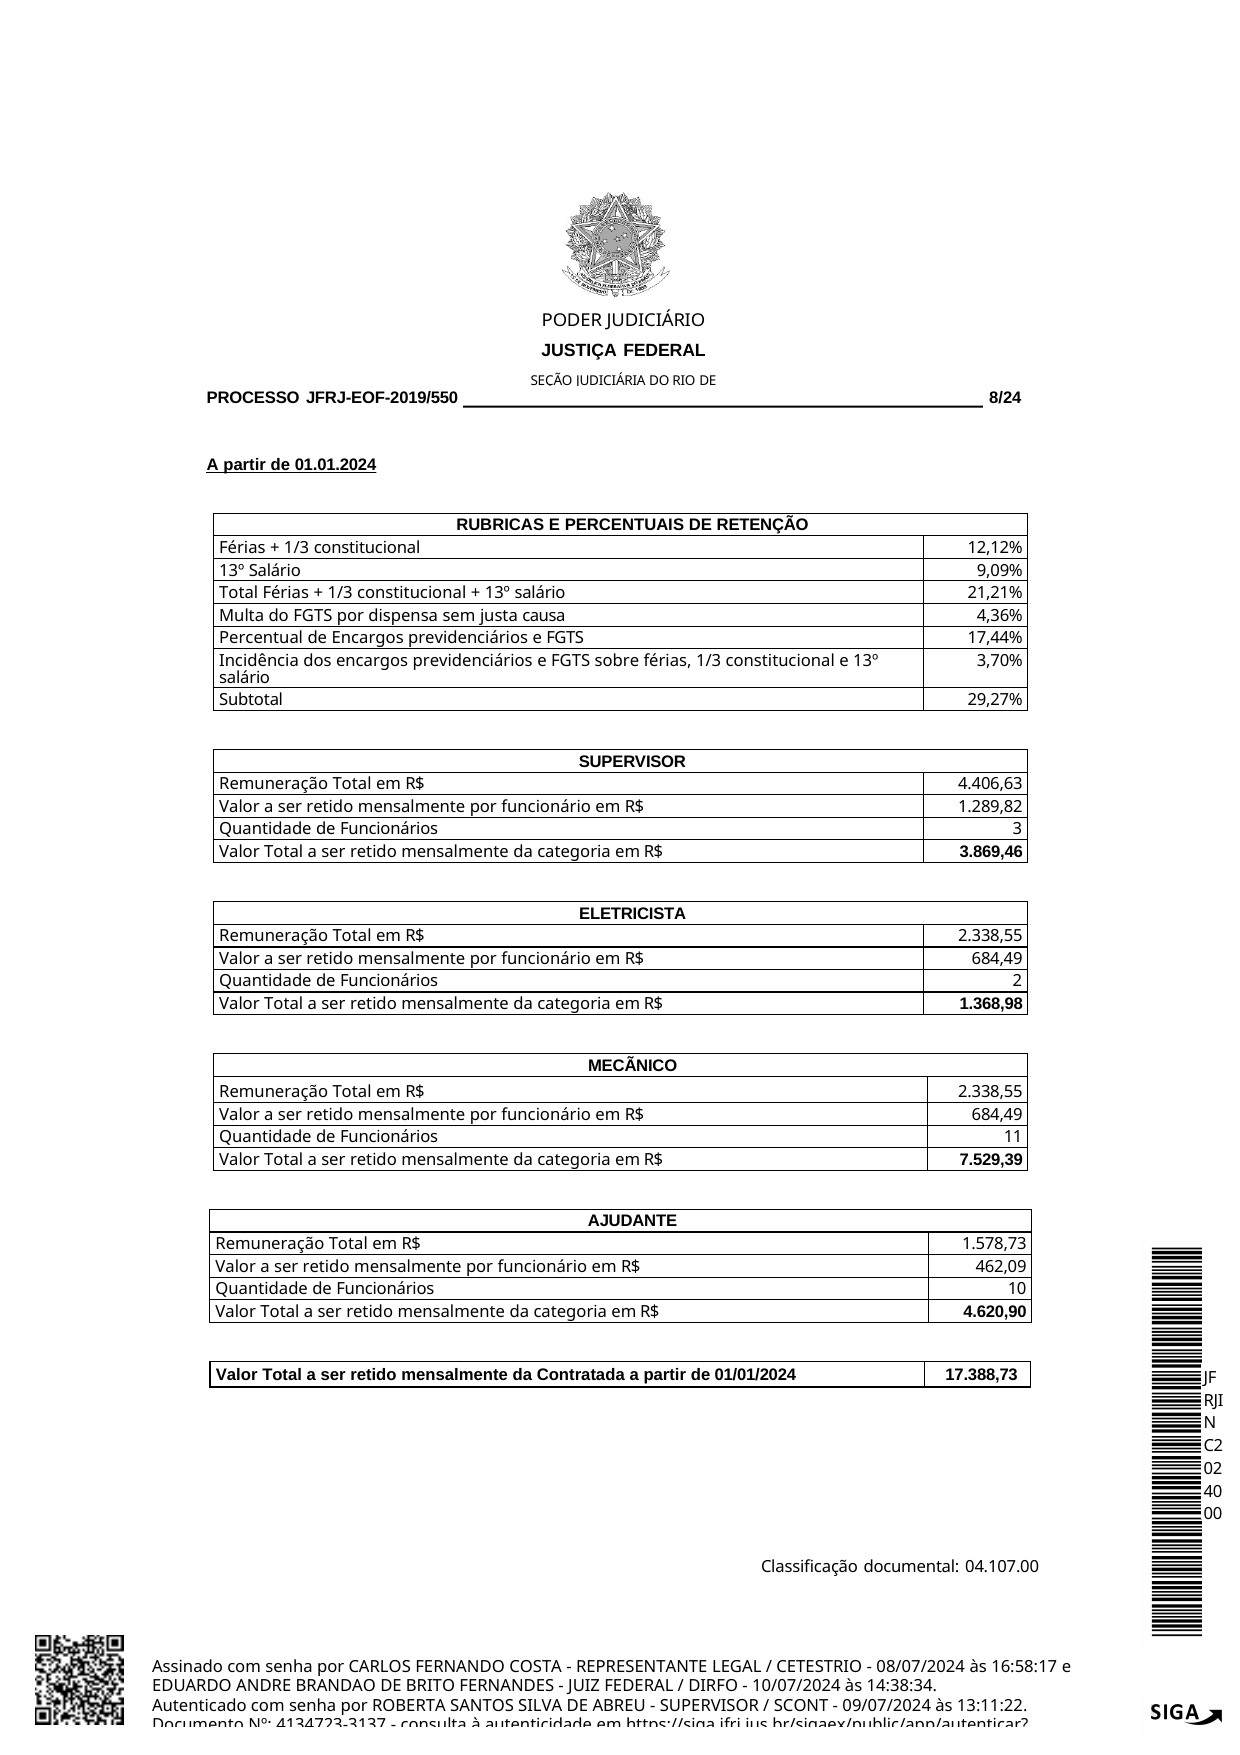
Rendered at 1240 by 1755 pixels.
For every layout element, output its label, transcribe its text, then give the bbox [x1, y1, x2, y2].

table_cell Multa do FGTS por dispensa sem justa causa [214, 604, 923, 626]
table_cell Valor Total a ser retido mensalmente da categoria em R$ [214, 1148, 927, 1169]
table_cell Remuneração Total em R$ [214, 925, 923, 946]
table_cell 13º Salário [214, 559, 923, 580]
table_cell 1.289,82 [924, 795, 1027, 817]
table_cell 2 [924, 970, 1027, 991]
table_cell 3,70% [924, 649, 1027, 687]
table_cell 2.338,55 [924, 925, 1027, 946]
table_cell 3.869,46 [924, 840, 1027, 862]
table_cell Quantidade de Funcionários [214, 1126, 927, 1147]
table_header Valor Total a ser retido mensalmente da Contratada a partir de 01/01/2024 [211, 1362, 924, 1386]
table_header 17.388,73 [925, 1362, 1030, 1386]
table_cell Quantidade de Funcionários [214, 818, 923, 839]
table_cell Valor a ser retido mensalmente por funcionário em R$ [214, 1103, 927, 1124]
table_cell Valor Total a ser retido mensalmente da categoria em R$ [214, 840, 923, 862]
table_cell 21,21% [924, 581, 1027, 603]
text Classificação documental: 04.107.00 [761, 1554, 1064, 1577]
table_cell 684,49 [928, 1103, 1027, 1124]
table_cell Valor a ser retido mensalmente por funcionário em R$ [214, 795, 923, 817]
table_cell 1.368,98 [924, 993, 1027, 1014]
text JFRJINC202400056 [1203, 1366, 1224, 1519]
table_cell Subtotal [214, 688, 923, 709]
table_cell 4,36% [924, 604, 1027, 626]
table_cell Total Férias + 1/3 constitucional + 13º salário [214, 581, 923, 603]
table_cell 7.529,39 [928, 1148, 1027, 1169]
table_cell Valor a ser retido mensalmente por funcionário em R$ [210, 1255, 928, 1277]
table_cell 11 [928, 1126, 1027, 1147]
table_header SUPERVISOR [214, 750, 1027, 772]
table_cell Valor a ser retido mensalmente por funcionário em R$ [214, 948, 923, 969]
table_cell Remuneração Total em R$ [214, 773, 923, 794]
table_cell Férias + 1/3 constitucional [214, 536, 923, 558]
table_cell Remuneração Total em R$ [210, 1233, 928, 1254]
table_header MECÃNICO [214, 1054, 1027, 1076]
text A partir de 01.01.2024 [206, 455, 1064, 474]
table_cell 17,44% [924, 627, 1027, 648]
table_cell 462,09 [929, 1255, 1031, 1277]
table_cell Quantidade de Funcionários [214, 970, 923, 991]
table_header RUBRICAS E PERCENTUAIS DE RETENÇÃO [214, 514, 1027, 535]
table_cell Valor Total a ser retido mensalmente da categoria em R$ [210, 1300, 928, 1322]
table_header ELETRICISTA [214, 902, 1027, 924]
table_cell Valor Total a ser retido mensalmente da categoria em R$ [214, 993, 923, 1014]
table_cell 29,27% [924, 688, 1027, 709]
table_cell 4.620,90 [929, 1300, 1031, 1322]
table_cell Percentual de Encargos previdenciários e FGTS [214, 627, 923, 648]
table_cell 1.578,73 [929, 1233, 1031, 1254]
table_cell 10 [929, 1278, 1031, 1299]
table_cell 3 [924, 818, 1027, 839]
table_cell Incidência dos encargos previdenciários e FGTS sobre férias, 1/3 constitucional e 13º salário [214, 649, 923, 687]
table_header AJUDANTE [210, 1210, 1031, 1231]
table_cell 4.406,63 [924, 773, 1027, 794]
table_cell Remuneração Total em R$ [214, 1077, 927, 1102]
table_cell 684,49 [924, 948, 1027, 969]
table_cell 12,12% [924, 536, 1027, 558]
table_cell Quantidade de Funcionários [210, 1278, 928, 1299]
table_cell 9,09% [924, 559, 1027, 580]
table_cell 2.338,55 [928, 1077, 1027, 1102]
